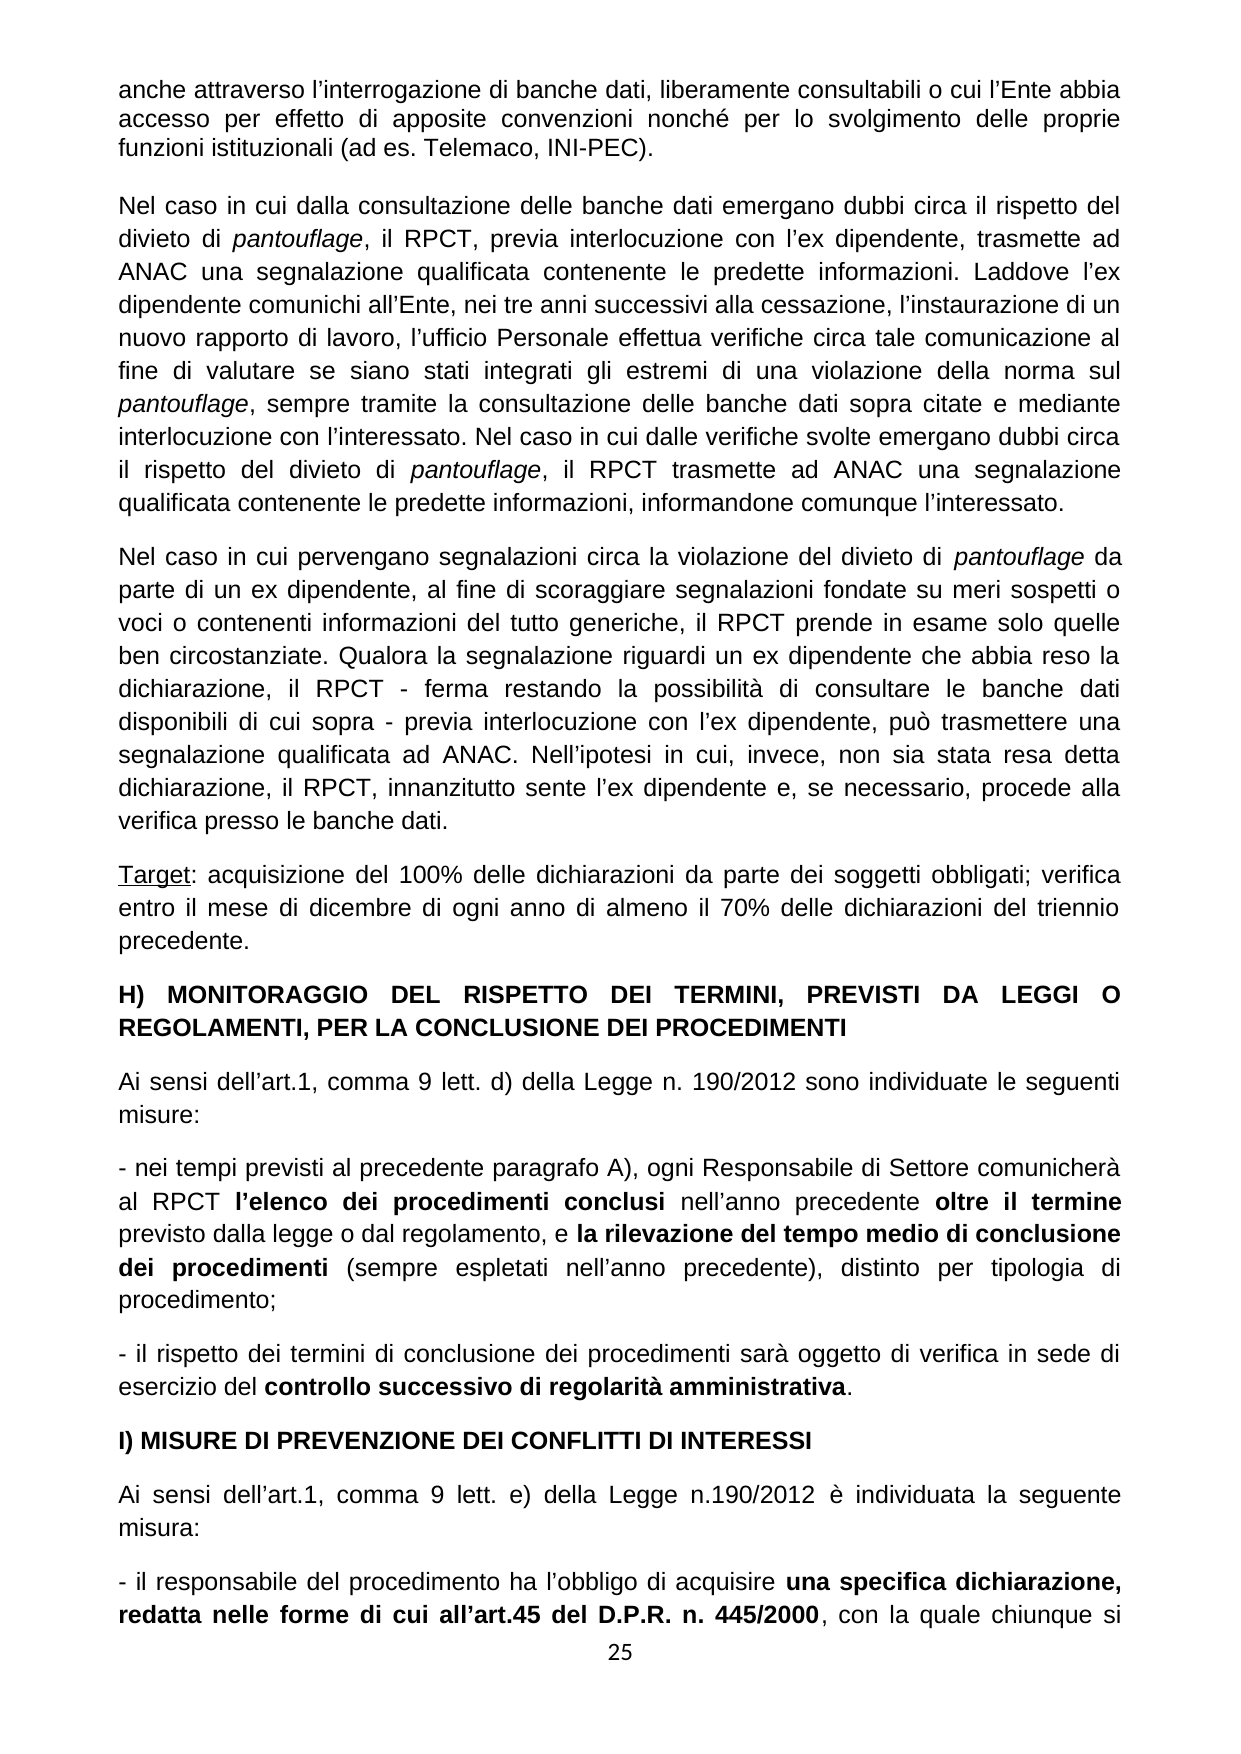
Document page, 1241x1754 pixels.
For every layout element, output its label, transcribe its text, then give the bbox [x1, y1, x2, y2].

text Ai sensi dell’art.1, comma 9 lett. d) della Legge n. 190/2012 sono individuate le seguenti misure: [118, 1067, 1122, 1128]
text Nel caso in cui pervengano segnalazioni circa la violazione del divieto di pantouflage da parte di un ex dipendente, al fine di scoraggiare segnalazioni fondate su meri sospetti o voci o contenenti informazioni del tutto generiche, il RPCT prende in esame solo quelle ben circostanziate. Qualora la segnalazione riguardi un ex dipendente che abbia reso la dichiarazione, il RPCT - ferma restando la possibilità di consultare le banche dati disponibili di cui sopra - previa interlocuzione con l’ex dipendente, può trasmettere una segnalazione qualificata ad ANAC. Nell’ipotesi in cui, invece, non sia stata resa detta dichiarazione, il RPCT, innanzitutto sente l’ex dipendente e, se necessario, procede alla verifica presso le banche dati. [118, 542, 1122, 835]
text anche attraverso l’interrogazione di banche dati, liberamente consultabili o cui l’Ente abbia accesso per effetto di apposite convenzioni nonché per lo svolgimento delle proprie funzioni istituzionali (ad es. Telemaco, INI-PEC). [118, 75, 1122, 161]
text - nei tempi previsti al precedente paragrafo A), ogni Responsabile di Settore comunicherà al RPCT l’elenco dei procedimenti conclusi nell’anno precedente oltre il termine previsto dalla legge o dal regolamento, e la rilevazione del tempo medio di conclusione dei procedimenti (sempre espletati nell’anno precedente), distinto per tipologia di procedimento; [118, 1153, 1122, 1314]
text - il rispetto dei termini di conclusione dei procedimenti sarà oggetto di verifica in sede di esercizio del controllo successivo di regolarità amministrativa. [118, 1339, 1122, 1401]
text Target: acquisizione del 100% delle dichiarazioni da parte dei soggetti obbligati; verifica entro il mese di dicembre di ogni anno di almeno il 70% delle dichiarazioni del triennio precedente. [118, 860, 1122, 954]
text Ai sensi dell’art.1, comma 9 lett. e) della Legge n.190/2012 è individuata la seguente misura: [118, 1480, 1122, 1542]
text Nel caso in cui dalla consultazione delle banche dati emergano dubbi circa il rispetto del divieto di pantouflage, il RPCT, previa interlocuzione con l’ex dipendente, trasmette ad ANAC una segnalazione qualificata contenente le predette informazioni. Laddove l’ex dipendente comunichi all’Ente, nei tre anni successivi alla cessazione, l’instaurazione di un nuovo rapporto di lavoro, l’ufficio Personale effettua verifiche circa tale comunicazione al fine di valutare se siano stati integrati gli estremi di una violazione della norma sul pantouflage, sempre tramite la consultazione delle banche dati sopra citate e mediante interlocuzione con l’interessato. Nel caso in cui dalle verifiche svolte emergano dubbi circa il rispetto del divieto di pantouflage, il RPCT trasmette ad ANAC una segnalazione qualificata contenente le predette informazioni, informandone comunque l’interessato. [118, 191, 1122, 517]
text H) MONITORAGGIO DEL RISPETTO DEI TERMINI, PREVISTI DA LEGGI O REGOLAMENTI, PER LA CONCLUSIONE DEI PROCEDIMENTI [118, 980, 1122, 1041]
text - il responsabile del procedimento ha l’obbligo di acquisire una specifica dichiarazione, redatta nelle forme di cui all’art.45 del D.P.R. n. 445/2000, con la quale chiunque si [118, 1567, 1122, 1629]
text I) MISURE DI PREVENZIONE DEI CONFLITTI DI INTERESSI [118, 1426, 1122, 1455]
